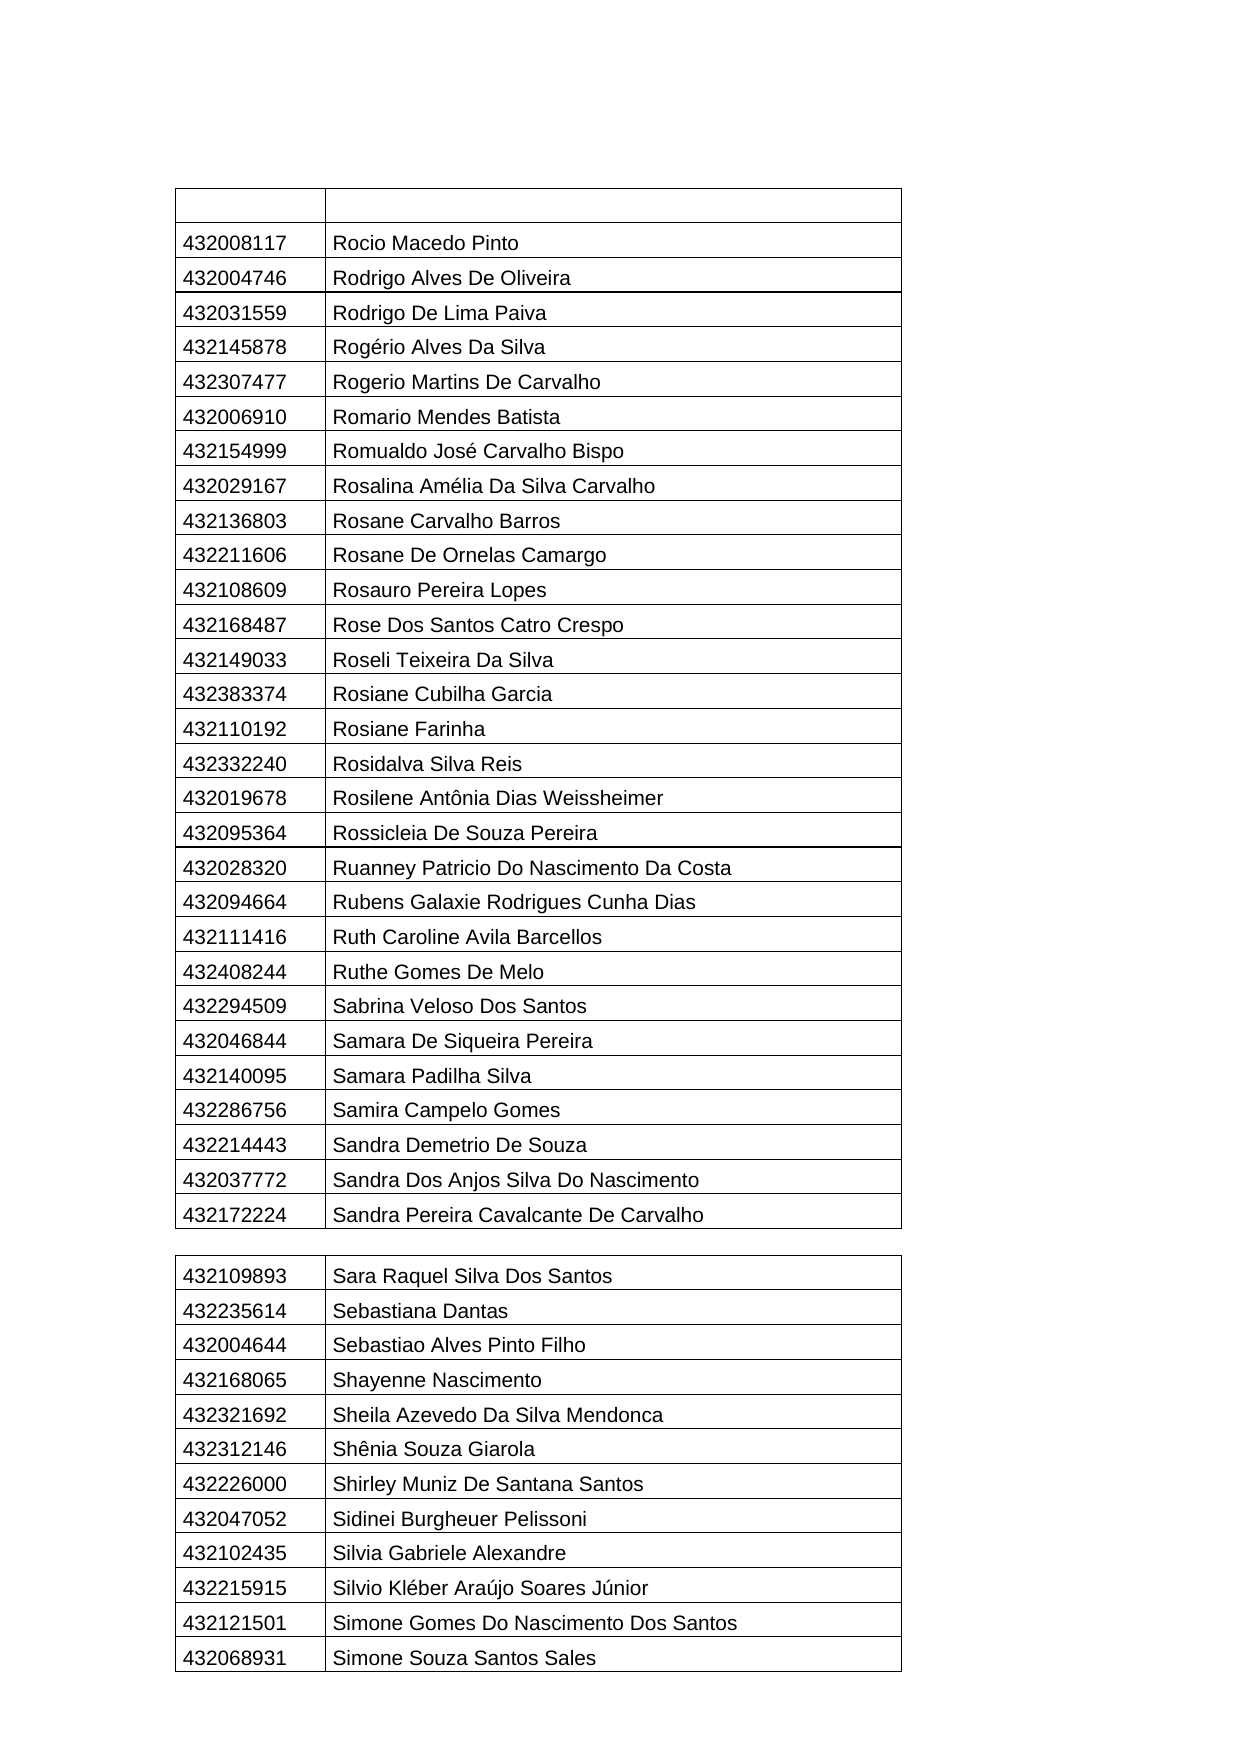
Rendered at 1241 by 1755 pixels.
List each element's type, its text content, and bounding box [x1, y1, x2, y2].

table_cell 432321692 [176, 1395, 325, 1428]
table_cell 432006910 [176, 397, 325, 430]
table_cell 432046844 [176, 1021, 325, 1054]
table_cell Sheila Azevedo Da Silva Mendonca [326, 1395, 901, 1428]
table_cell Rosilene Antônia Dias Weissheimer [326, 778, 901, 812]
table_cell Shayenne Nascimento [326, 1360, 901, 1393]
table_cell 432004746 [176, 258, 325, 291]
table_cell 432102435 [176, 1533, 325, 1567]
table_cell 432068931 [176, 1637, 325, 1671]
table_cell Samara Padilha Silva [326, 1056, 901, 1089]
table_cell Rogério Alves Da Silva [326, 327, 901, 361]
table_cell Rosauro Pereira Lopes [326, 570, 901, 604]
table_cell Romualdo José Carvalho Bispo [326, 431, 901, 465]
table_cell Rosiane Farinha [326, 709, 901, 742]
table_cell 432211606 [176, 535, 325, 569]
table_cell 432383374 [176, 674, 325, 708]
table_cell 432332240 [176, 744, 325, 777]
table_cell Shênia Souza Giarola [326, 1429, 901, 1463]
table_cell 432008117 [176, 223, 325, 257]
table_cell Rosidalva Silva Reis [326, 744, 901, 777]
table_cell 432004644 [176, 1325, 325, 1359]
table_cell 432168487 [176, 605, 325, 638]
table_cell 432294509 [176, 986, 325, 1020]
table_cell Rocio Macedo Pinto [326, 223, 901, 257]
table_cell Sandra Dos Anjos Silva Do Nascimento [326, 1160, 901, 1193]
table_cell Rubens Galaxie Rodrigues Cunha Dias [326, 882, 901, 916]
table_cell Rosane Carvalho Barros [326, 501, 901, 534]
table_cell 432307477 [176, 362, 325, 396]
table_cell 432168065 [176, 1360, 325, 1393]
table_header Sara Raquel Silva Dos Santos [326, 1256, 901, 1289]
table_cell [176, 189, 325, 222]
table_cell 432108609 [176, 570, 325, 604]
table_cell [326, 189, 901, 222]
table_cell Rossicleia De Souza Pereira [326, 813, 901, 846]
table_cell Samara De Siqueira Pereira [326, 1021, 901, 1054]
table_cell Rosalina Amélia Da Silva Carvalho [326, 466, 901, 499]
table_cell Sidinei Burgheuer Pelissoni [326, 1499, 901, 1532]
table_cell Silvia Gabriele Alexandre [326, 1533, 901, 1567]
table_cell Simone Souza Santos Sales [326, 1637, 901, 1671]
table_cell Sandra Demetrio De Souza [326, 1125, 901, 1159]
table_cell Rosiane Cubilha Garcia [326, 674, 901, 708]
table_cell 432312146 [176, 1429, 325, 1463]
table_cell Ruth Caroline Avila Barcellos [326, 917, 901, 951]
table_cell Silvio Kléber Araújo Soares Júnior [326, 1568, 901, 1602]
table_cell Rodrigo Alves De Oliveira [326, 258, 901, 291]
table_cell 432214443 [176, 1125, 325, 1159]
table_cell 432121501 [176, 1603, 325, 1636]
table_cell Rosane De Ornelas Camargo [326, 535, 901, 569]
table_cell 432028320 [176, 848, 325, 881]
table_cell 432140095 [176, 1056, 325, 1089]
table_cell Ruanney Patricio Do Nascimento Da Costa [326, 848, 901, 881]
table_cell Samira Campelo Gomes [326, 1090, 901, 1124]
table_cell 432408244 [176, 952, 325, 985]
table_cell Sandra Pereira Cavalcante De Carvalho [326, 1194, 901, 1228]
table_cell Ruthe Gomes De Melo [326, 952, 901, 985]
table_cell Sebastiana Dantas [326, 1290, 901, 1324]
table_cell 432047052 [176, 1499, 325, 1532]
table_cell Sabrina Veloso Dos Santos [326, 986, 901, 1020]
table_cell Rose Dos Santos Catro Crespo [326, 605, 901, 638]
table_cell Rodrigo De Lima Paiva [326, 293, 901, 326]
table_cell 432235614 [176, 1290, 325, 1324]
table_cell 432037772 [176, 1160, 325, 1193]
table_cell 432019678 [176, 778, 325, 812]
table_cell Simone Gomes Do Nascimento Dos Santos [326, 1603, 901, 1636]
table_cell 432215915 [176, 1568, 325, 1602]
table_cell 432154999 [176, 431, 325, 465]
table_cell Romario Mendes Batista [326, 397, 901, 430]
table_cell Roseli Teixeira Da Silva [326, 639, 901, 673]
table_cell 432110192 [176, 709, 325, 742]
table_cell 432095364 [176, 813, 325, 846]
table_cell 432136803 [176, 501, 325, 534]
table_cell 432149033 [176, 639, 325, 673]
table_cell 432111416 [176, 917, 325, 951]
table_cell 432094664 [176, 882, 325, 916]
table_header 432109893 [176, 1256, 325, 1289]
table_cell 432286756 [176, 1090, 325, 1124]
table_cell 432145878 [176, 327, 325, 361]
table_cell 432226000 [176, 1464, 325, 1497]
table_cell Rogerio Martins De Carvalho [326, 362, 901, 396]
table_cell 432029167 [176, 466, 325, 499]
table_cell Shirley Muniz De Santana Santos [326, 1464, 901, 1497]
table_cell Sebastiao Alves Pinto Filho [326, 1325, 901, 1359]
table_cell 432031559 [176, 293, 325, 326]
table_cell 432172224 [176, 1194, 325, 1228]
